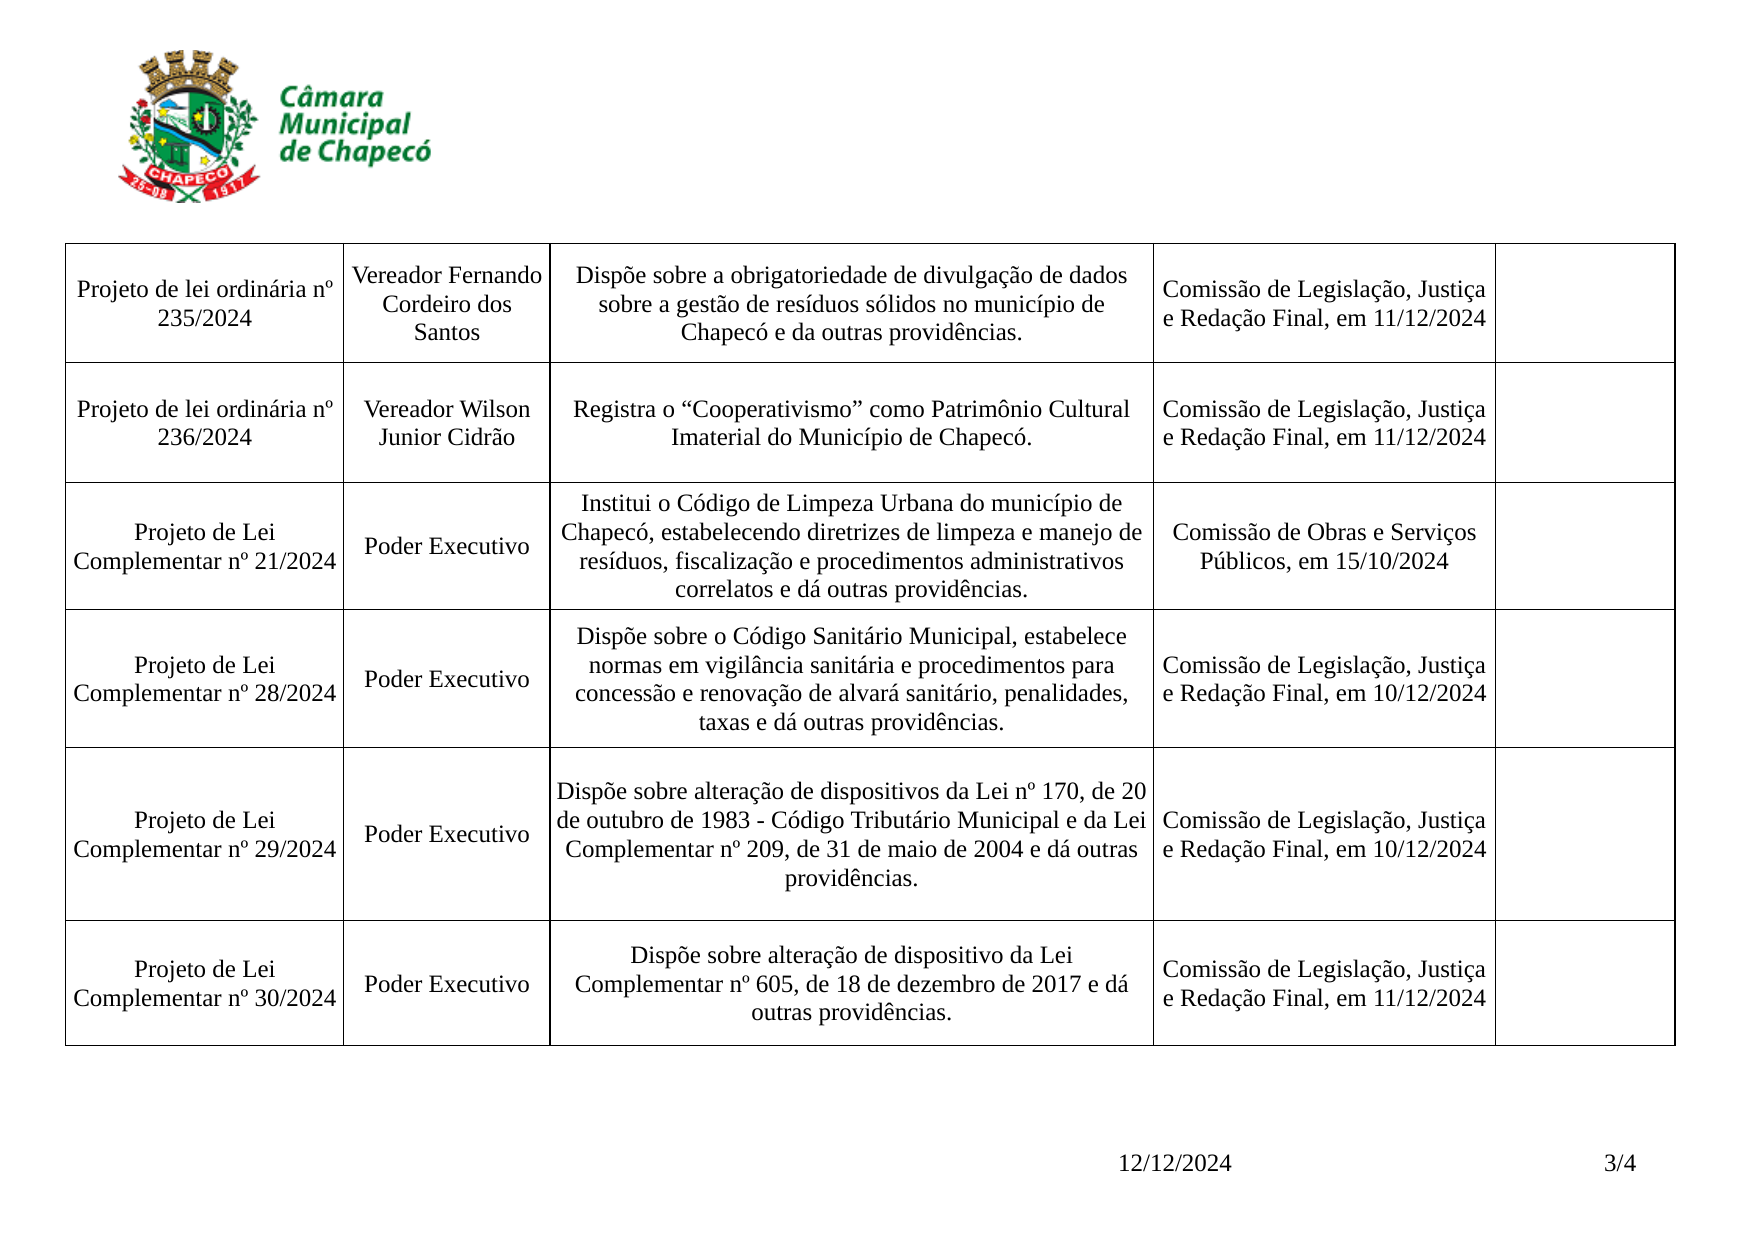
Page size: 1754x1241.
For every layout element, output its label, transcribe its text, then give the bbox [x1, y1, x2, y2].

table_cell Poder Executivo [344, 483, 549, 609]
table_cell Registra o “Cooperativismo” como Patrimônio Cultural Imaterial do Município de Chapecó. [551, 363, 1153, 482]
picture [118, 50, 431, 203]
table_cell Comissão de Obras e Serviços Públicos, em 15/10/2024 [1154, 483, 1495, 609]
table_cell Institui o Código de Limpeza Urbana do município de Chapecó, estabelecendo diretrizes de limpeza e manejo de resíduos, fiscalização e procedimentos administrativos correlatos e dá outras providências. [551, 483, 1153, 609]
table_cell Comissão de Legislação, Justiça e Redação Final, em 11/12/2024 [1154, 363, 1495, 482]
table_cell Projeto de Lei Complementar nº 28/2024 [66, 610, 343, 747]
table_cell Vereador Wilson Junior Cidrão [344, 363, 549, 482]
table_cell Dispõe sobre alteração de dispositivos da Lei nº 170, de 20 de outubro de 1983 - Código Tributário Municipal e da Lei Complementar nº 209, de 31 de maio de 2004 e dá outras providências. [551, 748, 1153, 920]
table_cell Comissão de Legislação, Justiça e Redação Final, em 10/12/2024 [1154, 748, 1495, 920]
table_cell Dispõe sobre a obrigatoriedade de divulgação de dados sobre a gestão de resíduos sólidos no município de Chapecó e da outras providências. [551, 244, 1153, 362]
table_cell Vereador Fernando Cordeiro dos Santos [344, 244, 549, 362]
table_cell [1496, 363, 1674, 482]
table_cell Dispõe sobre alteração de dispositivo da Lei Complementar nº 605, de 18 de dezembro de 2017 e dá outras providências. [551, 921, 1153, 1045]
table_cell Projeto de Lei Complementar nº 30/2024 [66, 921, 343, 1045]
table_cell Projeto de Lei Complementar nº 29/2024 [66, 748, 343, 920]
table_cell [1496, 610, 1674, 747]
table_cell Projeto de Lei Complementar nº 21/2024 [66, 483, 343, 609]
table_cell Poder Executivo [344, 610, 549, 747]
table_cell [1496, 244, 1674, 362]
table_cell Comissão de Legislação, Justiça e Redação Final, em 11/12/2024 [1154, 244, 1495, 362]
table_cell Dispõe sobre o Código Sanitário Municipal, estabelece normas em vigilância sanitária e procedimentos para concessão e renovação de alvará sanitário, penalidades, taxas e dá outras providências. [551, 610, 1153, 747]
table_cell Poder Executivo [344, 921, 549, 1045]
table_cell Projeto de lei ordinária nº 235/2024 [66, 244, 343, 362]
table_cell Comissão de Legislação, Justiça e Redação Final, em 10/12/2024 [1154, 610, 1495, 747]
table_cell Comissão de Legislação, Justiça e Redação Final, em 11/12/2024 [1154, 921, 1495, 1045]
table_cell [1496, 748, 1674, 920]
table_cell Projeto de lei ordinária nº 236/2024 [66, 363, 343, 482]
table_cell [1496, 483, 1674, 609]
table_cell [1496, 921, 1674, 1045]
table_cell Poder Executivo [344, 748, 549, 920]
